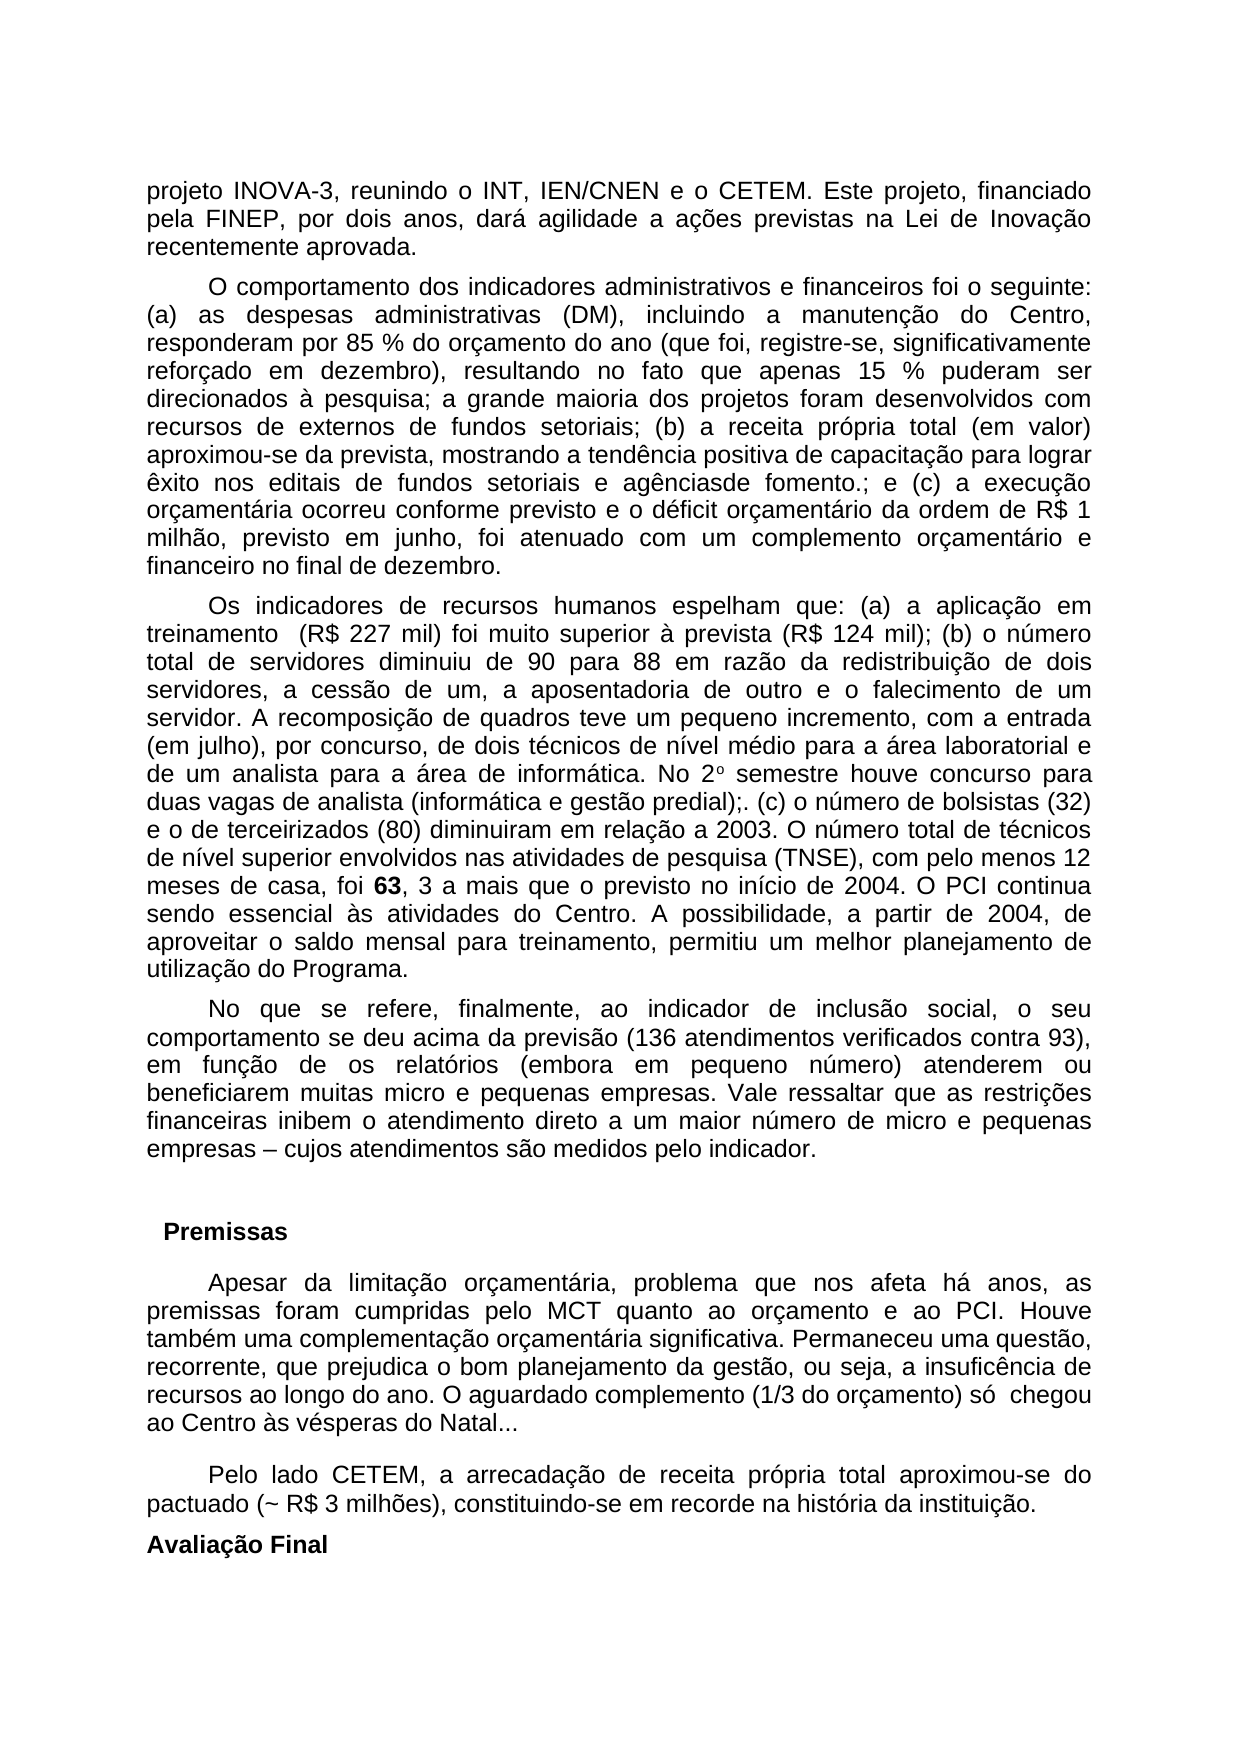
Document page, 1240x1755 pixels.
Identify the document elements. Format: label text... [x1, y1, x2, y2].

text Apesar da limitação orçamentária, problema que nos afeta há anos, as premissas foram cumpridas pelo MCT quanto ao orçamento e ao PCI. Houve também uma complementação orçamentária significativa. Permaneceu uma questão, recorrente, que prejudica o bom planejamento da gestão, ou seja, a insuficência de recursos ao longo do ano. O aguardado complemento (1/3 do orçamento) só chegou ao Centro às vésperas do Natal... [146, 1269, 1093, 1437]
text Premissas [163, 1217, 1093, 1245]
text No que se refere, finalmente, ao indicador de inclusão social, o seu comportamento se deu acima da previsão (136 atendimentos verificados contra 93), em função de os relatórios (embora em pequeno número) atenderem ou beneficiarem muitas micro e pequenas empresas. Vale ressaltar que as restrições financeiras inibem o atendimento direto a um maior número de micro e pequenas empresas – cujos atendimentos são medidos pelo indicador. [146, 996, 1093, 1163]
text Os indicadores de recursos humanos espelham que: (a) a aplicação em treinamento (R$ 227 mil) foi muito superior à prevista (R$ 124 mil); (b) o número total de servidores diminuiu de 90 para 88 em razão da redistribuição de dois servidores, a cessão de um, a aposentadoria de outro e o falecimento de um servidor. A recomposição de quadros teve um pequeno incremento, com a entrada (em julho), por concurso, de dois técnicos de nível médio para a área laboratorial e de um analista para a área de informática. No 2o semestre houve concurso para duas vagas de analista (informática e gestão predial);. (c) o número de bolsistas (32) e o de terceirizados (80) diminuiram em relação a 2003. O número total de técnicos de nível superior envolvidos nas atividades de pesquisa (TNSE), com pelo menos 12 meses de casa, foi 63, 3 a mais que o previsto no início de 2004. O PCI continua sendo essencial às atividades do Centro. A possibilidade, a partir de 2004, de aproveitar o saldo mensal para treinamento, permitiu um melhor planejamento de utilização do Programa. [146, 592, 1093, 983]
text Pelo lado CETEM, a arrecadação de receita própria total aproximou-se do pactuado (~ R$ 3 milhões), constituindo-se em recorde na história da instituição. [146, 1462, 1093, 1517]
text O comportamento dos indicadores administrativos e financeiros foi o seguinte: (a) as despesas administrativas (DM), incluindo a manutenção do Centro, responderam por 85 % do orçamento do ano (que foi, registre-se, significativamente reforçado em dezembro), resultando no fato que apenas 15 % puderam ser direcionados à pesquisa; a grande maioria dos projetos foram desenvolvidos com recursos de externos de fundos setoriais; (b) a receita própria total (em valor) aproximou-se da prevista, mostrando a tendência positiva de capacitação para lograr êxito nos editais de fundos setoriais e agênciasde fomento.; e (c) a execução orçamentária ocorreu conforme previsto e o déficit orçamentário da ordem de R$ 1 milhão, previsto em junho, foi atenuado com um complemento orçamentário e financeiro no final de dezembro. [146, 273, 1093, 580]
text projeto INOVA-3, reunindo o INT, IEN/CNEN e o CETEM. Este projeto, financiado pela FINEP, por dois anos, dará agilidade a ações previstas na Lei de Inovação recentemente aprovada. [146, 177, 1093, 261]
text Avaliação Final [146, 1530, 1093, 1559]
